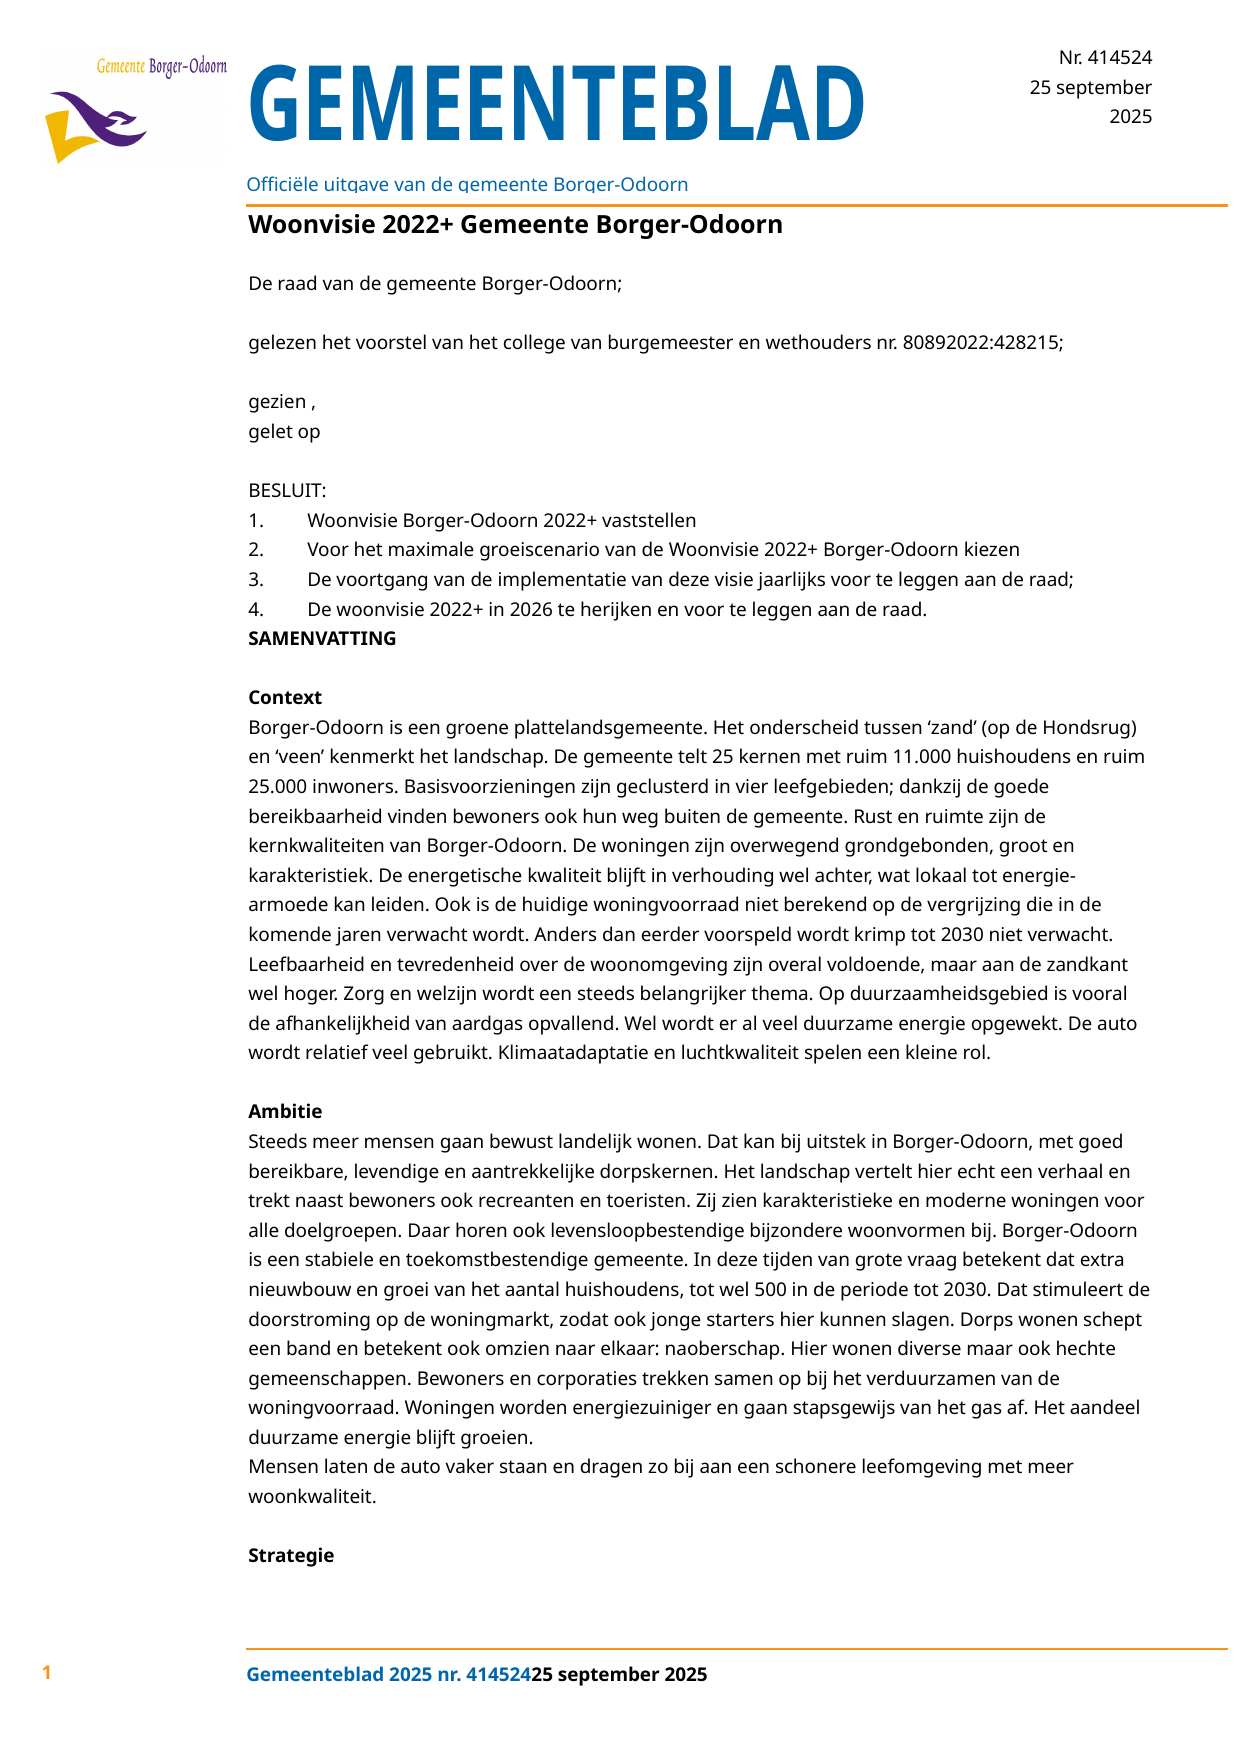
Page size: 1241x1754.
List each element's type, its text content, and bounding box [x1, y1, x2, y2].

text De raad van de gemeente Borger-Odoorn; [248, 270, 1152, 296]
picture [41, 47, 231, 172]
text Mensen laten de auto vaker staan en dragen zo bij aan een schonere leefomgeving met meer woonkwaliteit. [248, 1454, 1152, 1509]
text gelezen het voorstel van het college van burgemeester en wethouders nr. 80892022:428215; [248, 329, 1152, 355]
text BESLUIT: [248, 477, 1152, 503]
list Woonvisie Borger-Odoorn 2022+ vaststellen [248, 507, 1152, 533]
text Context [248, 684, 1152, 710]
list De woonvisie 2022+ in 2026 te herijken en voor te leggen aan de raad. [248, 596, 1152, 621]
text Woonvisie 2022+ Gemeente Borger-Odoorn [248, 207, 1152, 241]
text SAMENVATTING [248, 625, 1152, 651]
list Voor het maximale groeiscenario van de Woonvisie 2022+ Borger-Odoorn kiezen [248, 537, 1152, 562]
text gezien , [248, 389, 1152, 414]
list De voortgang van de implementatie van deze visie jaarlijks voor te leggen aan de raad; [248, 566, 1152, 592]
text Ambitie [248, 1099, 1152, 1124]
text gelet op [248, 418, 1152, 444]
text Strategie [248, 1542, 1152, 1568]
text Borger-Odoorn is een groene plattelandsgemeente. Het onderscheid tussen ‘zand’ (op de Hondsrug) en ‘veen’ kenmerkt het landschap. De gemeente telt 25 kernen met ruim 11.000 huishoudens en ruim 25.000 inwoners. Basisvoorzieningen zijn geclusterd in vier leefgebieden; dankzij de goede bereikbaarheid vinden bewoners ook hun weg buiten de gemeente. Rust en ruimte zijn de kernkwaliteiten van Borger-Odoorn. De woningen zijn overwegend grondgebonden, groot en karakteristiek. De energetische kwaliteit blijft in verhouding wel achter, wat lokaal tot energie-armoede kan leiden. Ook is de huidige woningvoorraad niet berekend op de vergrijzing die in de komende jaren verwacht wordt. Anders dan eerder voorspeld wordt krimp tot 2030 niet verwacht. Leefbaarheid en tevredenheid over de woonomgeving zijn overal voldoende, maar aan de zandkant wel hoger. Zorg en welzijn wordt een steeds belangrijker thema. Op duurzaamheidsgebied is vooral de afhankelijkheid van aardgas opvallend. Wel wordt er al veel duurzame energie opgewekt. De auto wordt relatief veel gebruikt. Klimaatadaptatie en luchtkwaliteit spelen een kleine rol. [248, 714, 1152, 1065]
text Steeds meer mensen gaan bewust landelijk wonen. Dat kan bij uitstek in Borger-Odoorn, met goed bereikbare, levendige en aantrekkelijke dorpskernen. Het landschap vertelt hier echt een verhaal en trekt naast bewoners ook recreanten en toeristen. Zij zien karakteristieke en moderne woningen voor alle doelgroepen. Daar horen ook levensloopbestendige bijzondere woonvormen bij. Borger-Odoorn is een stabiele en toekomstbestendige gemeente. In deze tijden van grote vraag betekent dat extra nieuwbouw en groei van het aantal huishoudens, tot wel 500 in de periode tot 2030. Dat stimuleert de doorstroming op de woningmarkt, zodat ook jonge starters hier kunnen slagen. Dorps wonen schept een band en betekent ook omzien naar elkaar: naoberschap. Hier wonen diverse maar ook hechte gemeenschappen. Bewoners en corporaties trekken samen op bij het verduurzamen van de woningvoorraad. Woningen worden energiezuiniger en gaan stapsgewijs van het gas af. Het aandeel duurzame energie blijft groeien. [248, 1128, 1152, 1450]
